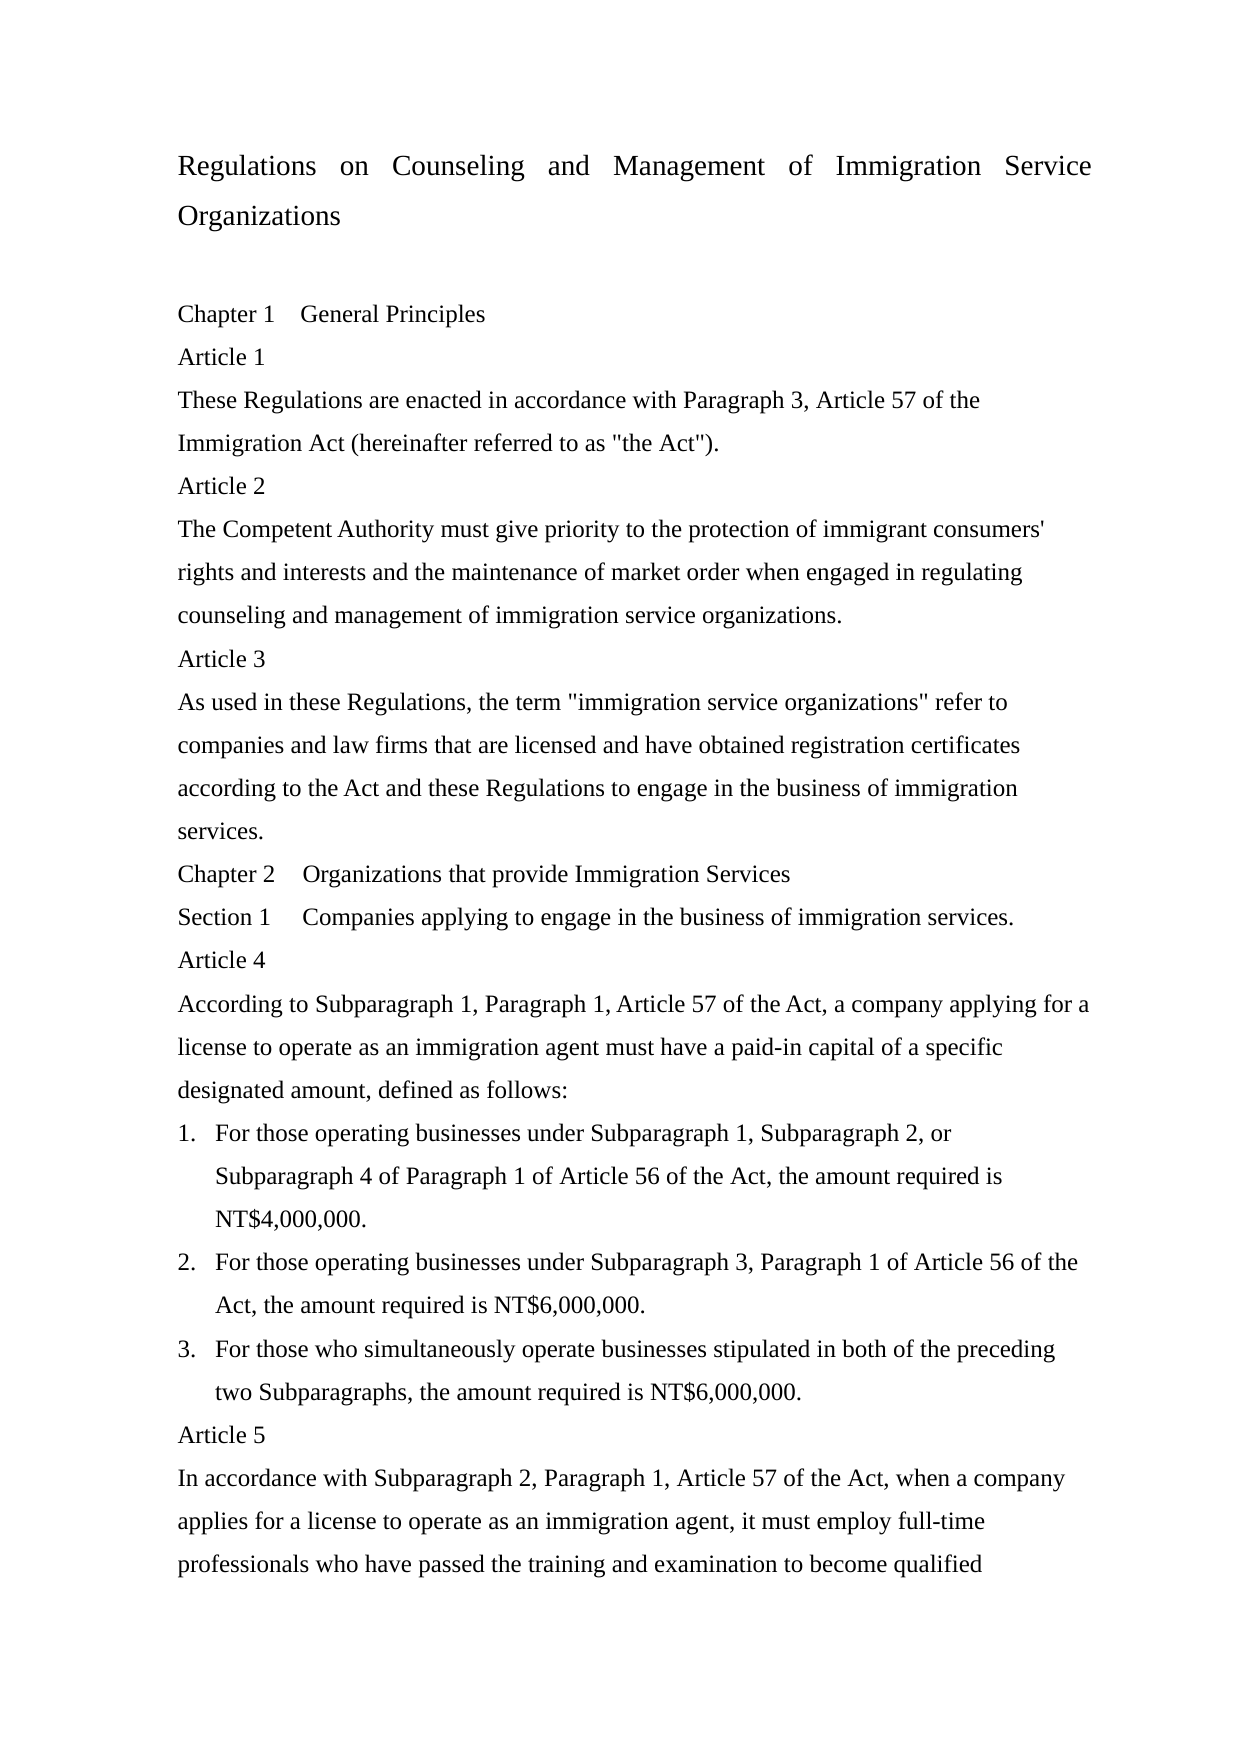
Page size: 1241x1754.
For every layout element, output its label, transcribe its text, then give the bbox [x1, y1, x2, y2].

text In accordance with Subparagraph 2, Paragraph 1, Article 57 of the Act, when a company applies for a license to operate as an immigration agent, it must employ full-time professionals who have passed the training and examination to become qualified [177, 1463, 1092, 1578]
list For those operating businesses under Subparagraph 3, Paragraph 1 of Article 56 of the Act, the amount required is NT$6,000,000. [177, 1247, 1092, 1319]
text As used in these Regulations, the term "immigration service organizations" refer to companies and law firms that are licensed and have obtained registration certificates according to the Act and these Regulations to engage in the business of immigration services. [177, 687, 1092, 845]
text Article 5 [177, 1420, 1092, 1449]
list For those who simultaneously operate businesses stipulated in both of the preceding two Subparagraphs, the amount required is NT$6,000,000. [177, 1334, 1092, 1406]
text Article 3 [177, 644, 1092, 672]
text Chapter 1 General Principles [177, 299, 1092, 327]
text Regulations on Counseling and Management of Immigration Service Organizations [177, 148, 1092, 232]
text Section 1 Companies applying to engage in the business of immigration services. [177, 902, 1092, 931]
text Article 1 [177, 342, 1092, 371]
text The Competent Authority must give priority to the protection of immigrant consumers' rights and interests and the maintenance of market order when engaged in regulating counseling and management of immigration service organizations. [177, 514, 1092, 629]
text Article 4 [177, 946, 1092, 974]
list For those operating businesses under Subparagraph 1, Subparagraph 2, or Subparagraph 4 of Paragraph 1 of Article 56 of the Act, the amount required is NT$4,000,000. [177, 1118, 1092, 1233]
text Chapter 2 Organizations that provide Immigration Services [177, 859, 1092, 888]
text According to Subparagraph 1, Paragraph 1, Article 57 of the Act, a company applying for a license to operate as an immigration agent must have a paid-in capital of a specific designated amount, defined as follows: [177, 989, 1092, 1104]
text Article 2 [177, 471, 1092, 500]
text These Regulations are enacted in accordance with Paragraph 3, Article 57 of the Immigration Act (hereinafter referred to as "the Act"). [177, 385, 1092, 457]
